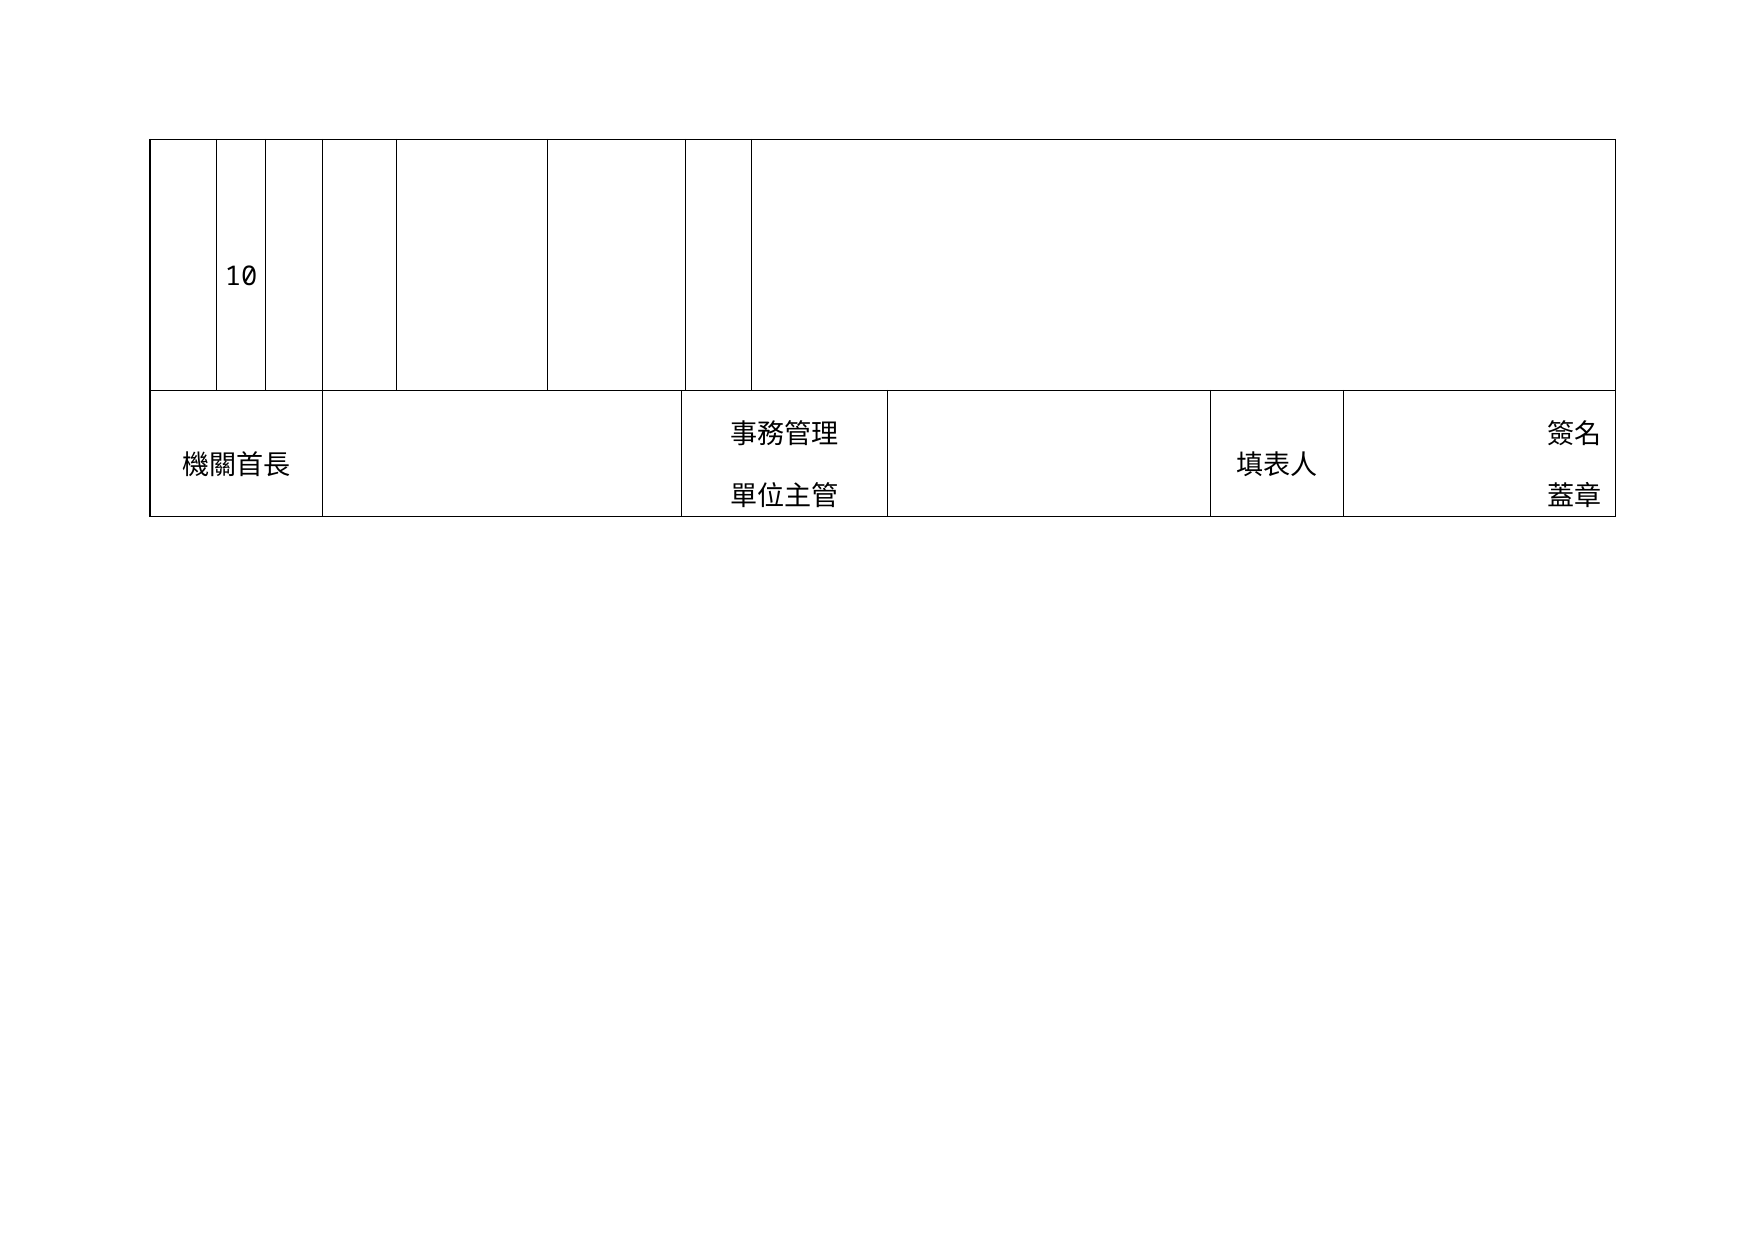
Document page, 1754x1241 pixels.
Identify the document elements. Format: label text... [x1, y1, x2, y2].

table_cell 填表人 [1211, 391, 1343, 516]
table_cell 簽名 蓋章 [1344, 391, 1615, 516]
table_cell 機關首長 [151, 391, 322, 516]
table_cell [888, 391, 1210, 516]
table_cell 事務管理 單位主管 [682, 391, 887, 516]
table_cell [266, 140, 322, 390]
table_cell [323, 140, 396, 390]
table_cell （得自行延伸） [752, 140, 1615, 390]
table_cell [686, 140, 751, 390]
table_cell [397, 140, 547, 390]
table_cell 10 [217, 140, 265, 390]
table_cell [151, 140, 216, 390]
table_cell [548, 140, 685, 390]
table_cell [323, 391, 681, 516]
